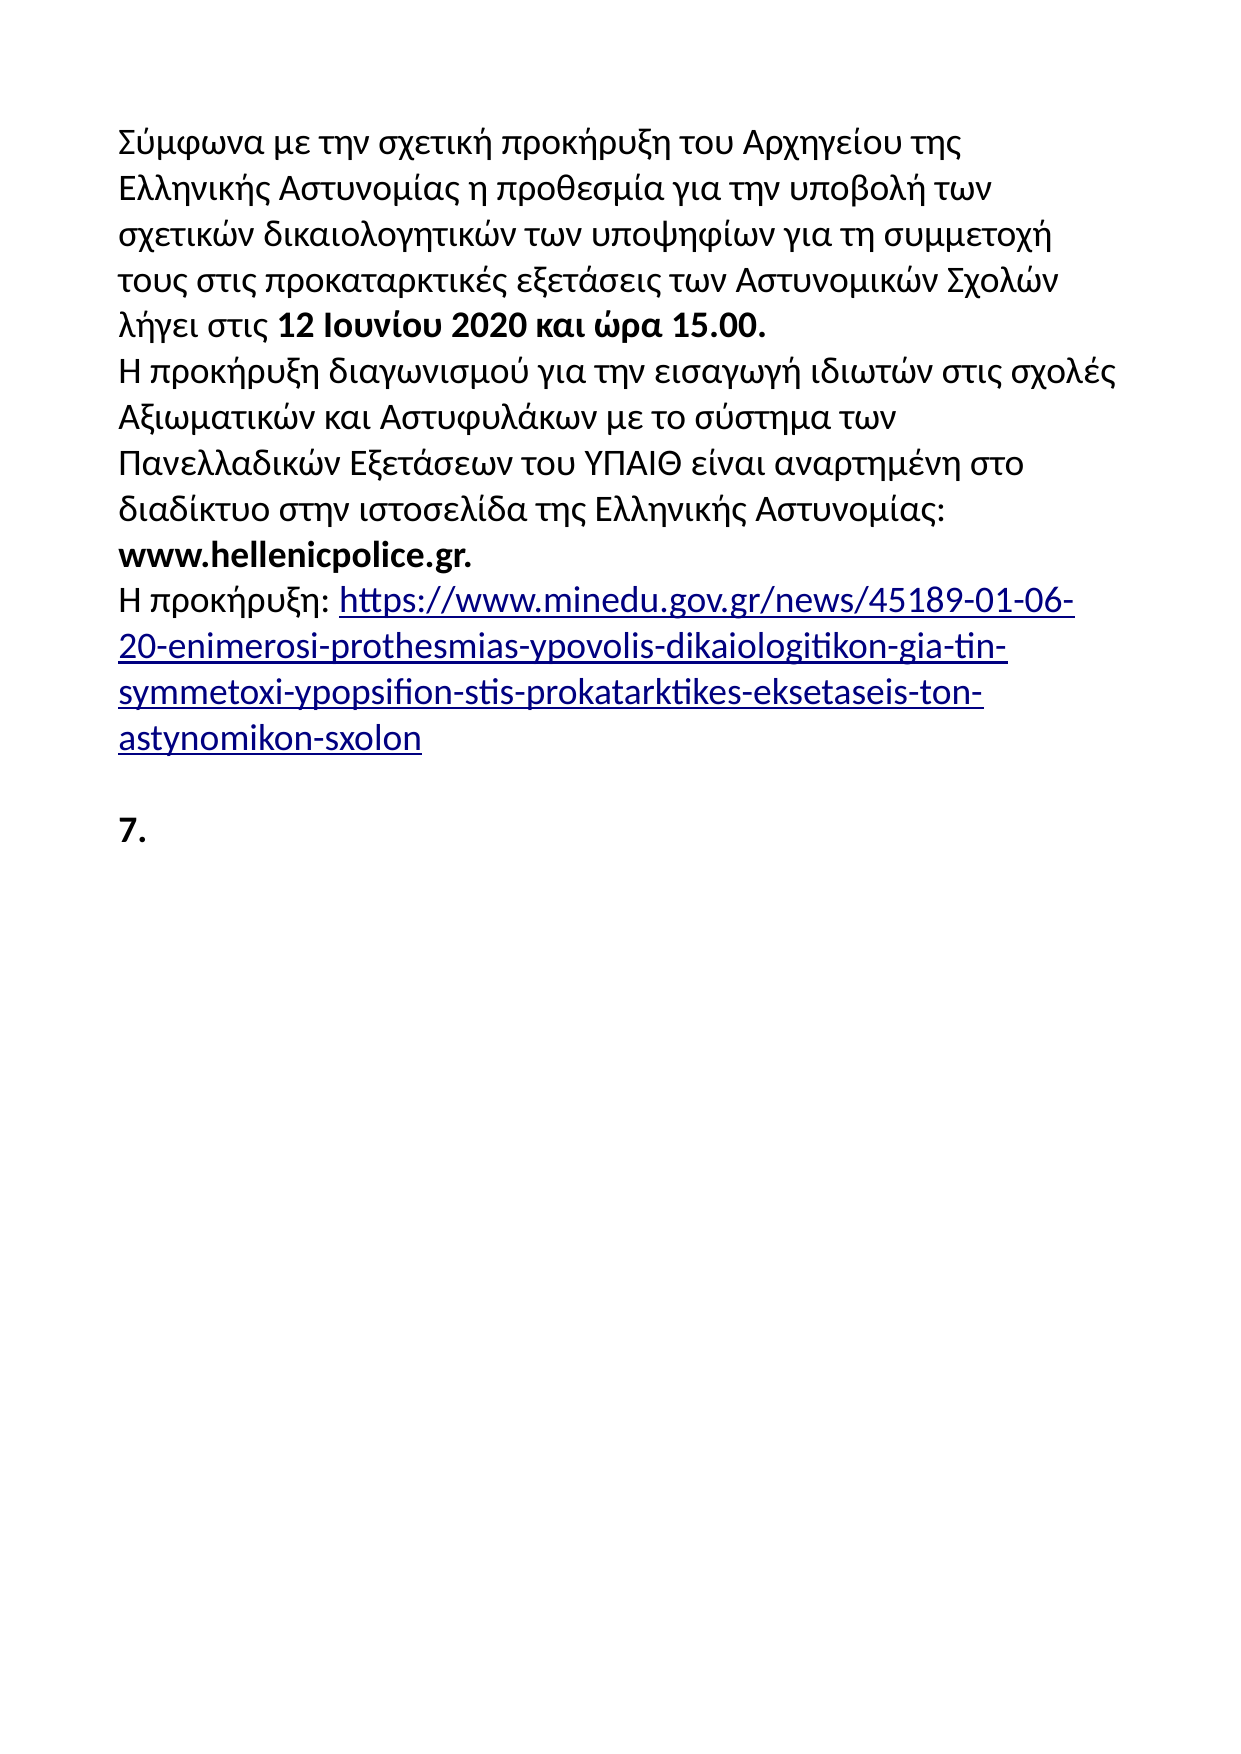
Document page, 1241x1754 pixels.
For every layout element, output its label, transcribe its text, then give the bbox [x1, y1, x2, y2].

text 7. [118, 806, 1122, 851]
text Η προκήρυξη διαγωνισμού για την εισαγωγή ιδιωτών στις σχολές Αξιωματικών και Αστυφυλάκων με το σύστημα των Πανελλαδικών Εξετάσεων του ΥΠΑΙΘ είναι αναρτημένη στο διαδίκτυο στην ιστοσελίδα της Ελληνικής Αστυνομίας: www.hellenicpolice.gr. [118, 347, 1122, 576]
text Η προκήρυξη: https://www.minedu.gov.gr/news/45189-01-06-20-enimerosi-prothesmias-ypovolis-dikaiologitikon-gia-tin-symmetoxi-ypopsifion-stis-prokatarktikes-eksetaseis-ton-astynomikon-sxolon [118, 576, 1122, 760]
text Σύμφωνα με την σχετική προκήρυξη του Αρχηγείου της Ελληνικής Αστυνομίας η προθεσμία για την υποβολή των σχετικών δικαιολογητικών των υποψηφίων για τη συμμετοχή τους στις προκαταρκτικές εξετάσεις των Αστυνομικών Σχολών λήγει στις 12 Ιουνίου 2020 και ώρα 15.00. [118, 118, 1122, 347]
